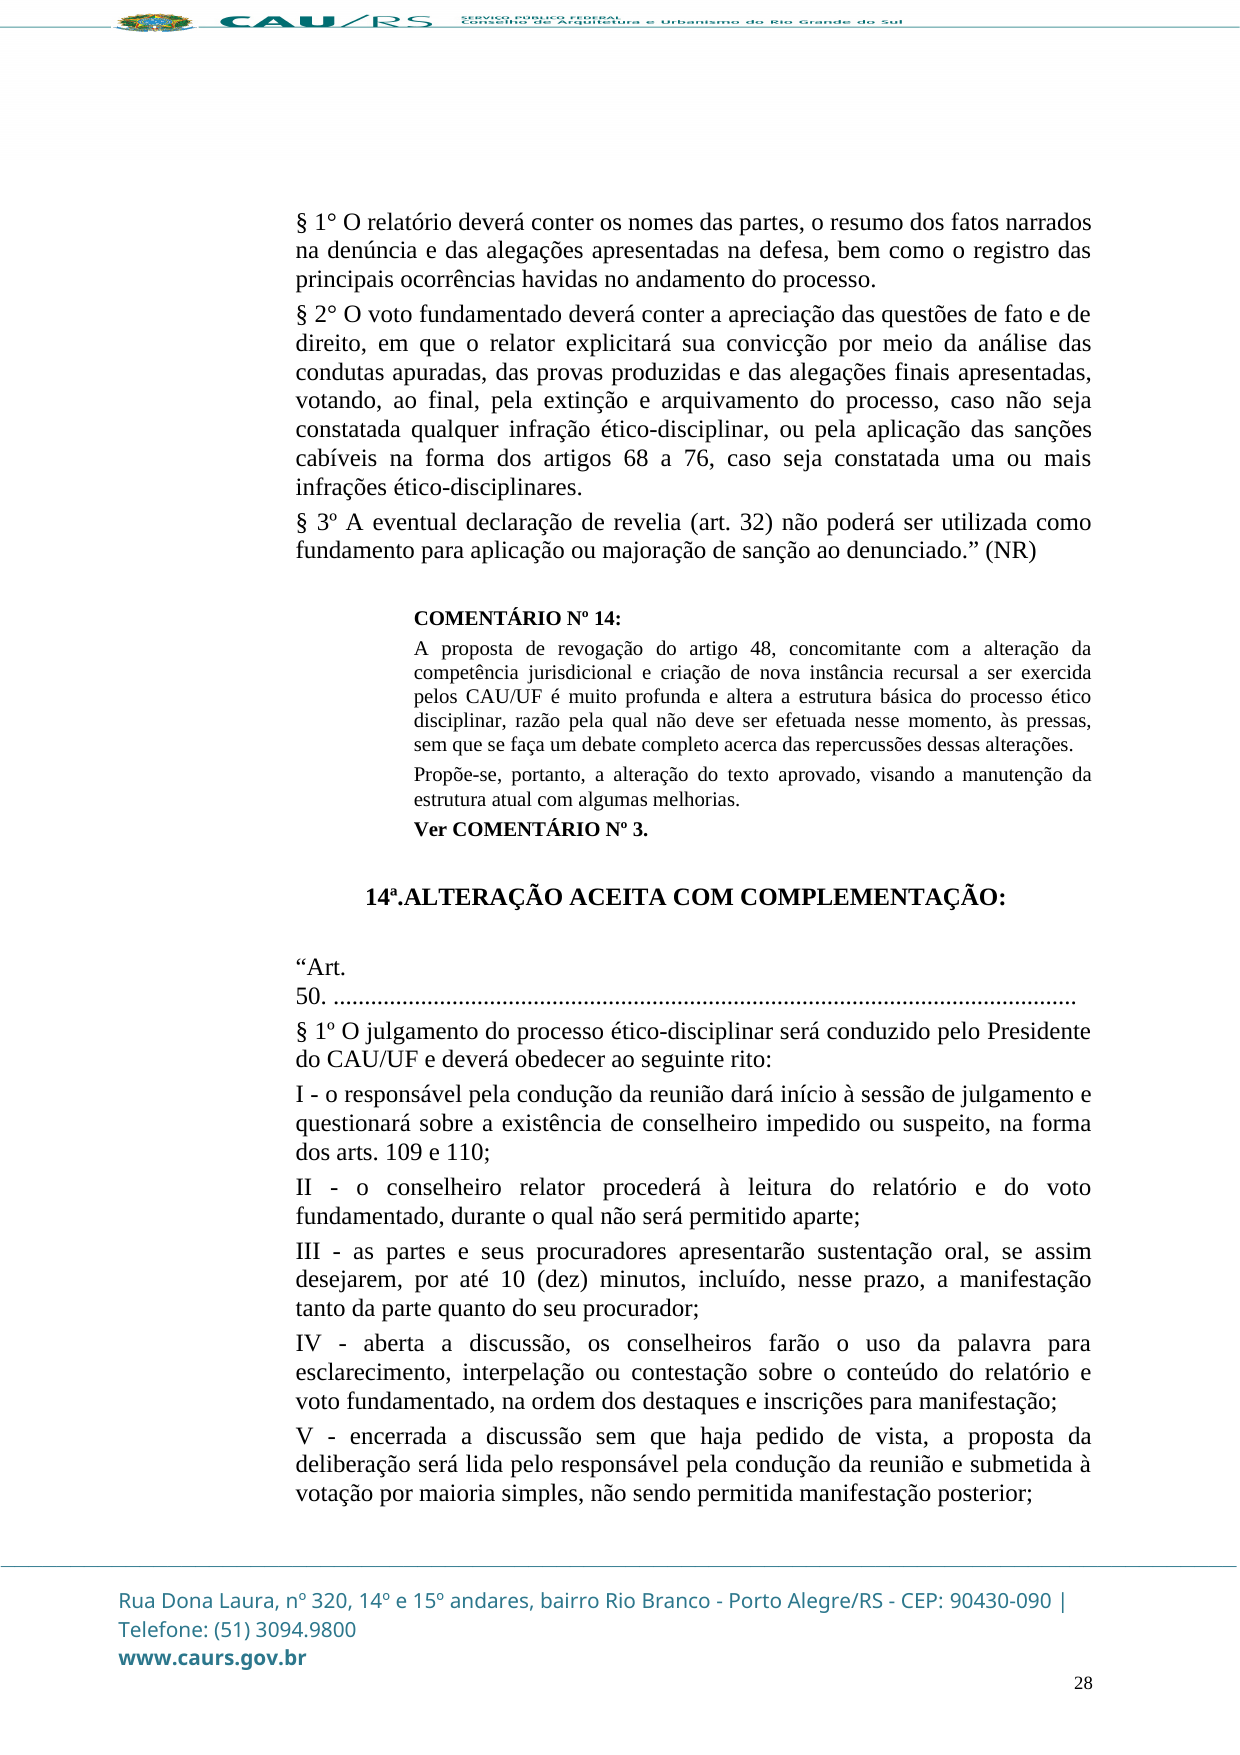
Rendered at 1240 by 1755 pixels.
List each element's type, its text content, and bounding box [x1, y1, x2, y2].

text Ver COMENTÁRIO Nº 3. [413, 817, 1092, 841]
text II - o conselheiro relator procederá à leitura do relatório e do voto fundamentado, durante o qual não será permitido aparte; [295, 1172, 1092, 1229]
text § 3º A eventual declaração de revelia (art. 32) não poderá ser utilizada como fundamento para aplicação ou majoração de sanção ao denunciado.” (NR) [295, 507, 1092, 564]
text § 1° O relatório deverá conter os nomes das partes, o resumo dos fatos narrados na denúncia e das alegações apresentadas na defesa, bem como o registro das principais ocorrências havidas no andamento do processo. [295, 207, 1092, 293]
text III - as partes e seus procuradores apresentarão sustentação oral, se assim desejarem, por até 10 (dez) minutos, incluído, nesse prazo, a manifestação tanto da parte quanto do seu procurador; [295, 1236, 1092, 1322]
text A proposta de revogação do artigo 48, concomitante com a alteração da competência jurisdicional e criação de nova instância recursal a ser exercida pelos CAU/UF é muito profunda e altera a estrutura básica do processo ético disciplinar, razão pela qual não deve ser efetuada nesse momento, às pressas, sem que se faça um debate completo acerca das repercussões dessas alterações. [413, 636, 1092, 756]
text IV - aberta a discussão, os conselheiros farão o uso da palavra para esclarecimento, interpelação ou contestação sobre o conteúdo do relatório e voto fundamentado, na ordem dos destaques e inscrições para manifestação; [295, 1328, 1092, 1414]
text § 1º O julgamento do processo ético-disciplinar será conduzido pelo Presidente do CAU/UF e deverá obedecer ao seguinte rito: [295, 1016, 1092, 1073]
text “Art. 50. ....................................................................................................................... [295, 952, 1092, 1009]
text § 2° O voto fundamentado deverá conter a apreciação das questões de fato e de direito, em que o relator explicitará sua convicção por meio da análise das condutas apuradas, das provas produzidas e das alegações finais apresentadas, votando, ao final, pela extinção e arquivamento do processo, caso não seja constatada qualquer infração ético-disciplinar, ou pela aplicação das sanções cabíveis na forma dos artigos 68 a 76, caso seja constatada uma ou mais infrações ético-disciplinares. [295, 299, 1092, 501]
text COMENTÁRIO Nº 14: [413, 606, 1092, 629]
text I - o responsável pela condução da reunião dará início à sessão de julgamento e questionará sobre a existência de conselheiro impedido ou suspeito, na forma dos arts. 109 e 110; [295, 1079, 1092, 1166]
list ALTERAÇÃO ACEITA COM COMPLEMENTAÇÃO: [365, 882, 1092, 911]
text Propõe-se, portanto, a alteração do texto aprovado, visando a manutenção da estrutura atual com algumas melhorias. [413, 762, 1092, 811]
text V - encerrada a discussão sem que haja pedido de vista, a proposta da deliberação será lida pelo responsável pela condução da reunião e submetida à votação por maioria simples, não sendo permitida manifestação posterior; [295, 1421, 1092, 1507]
